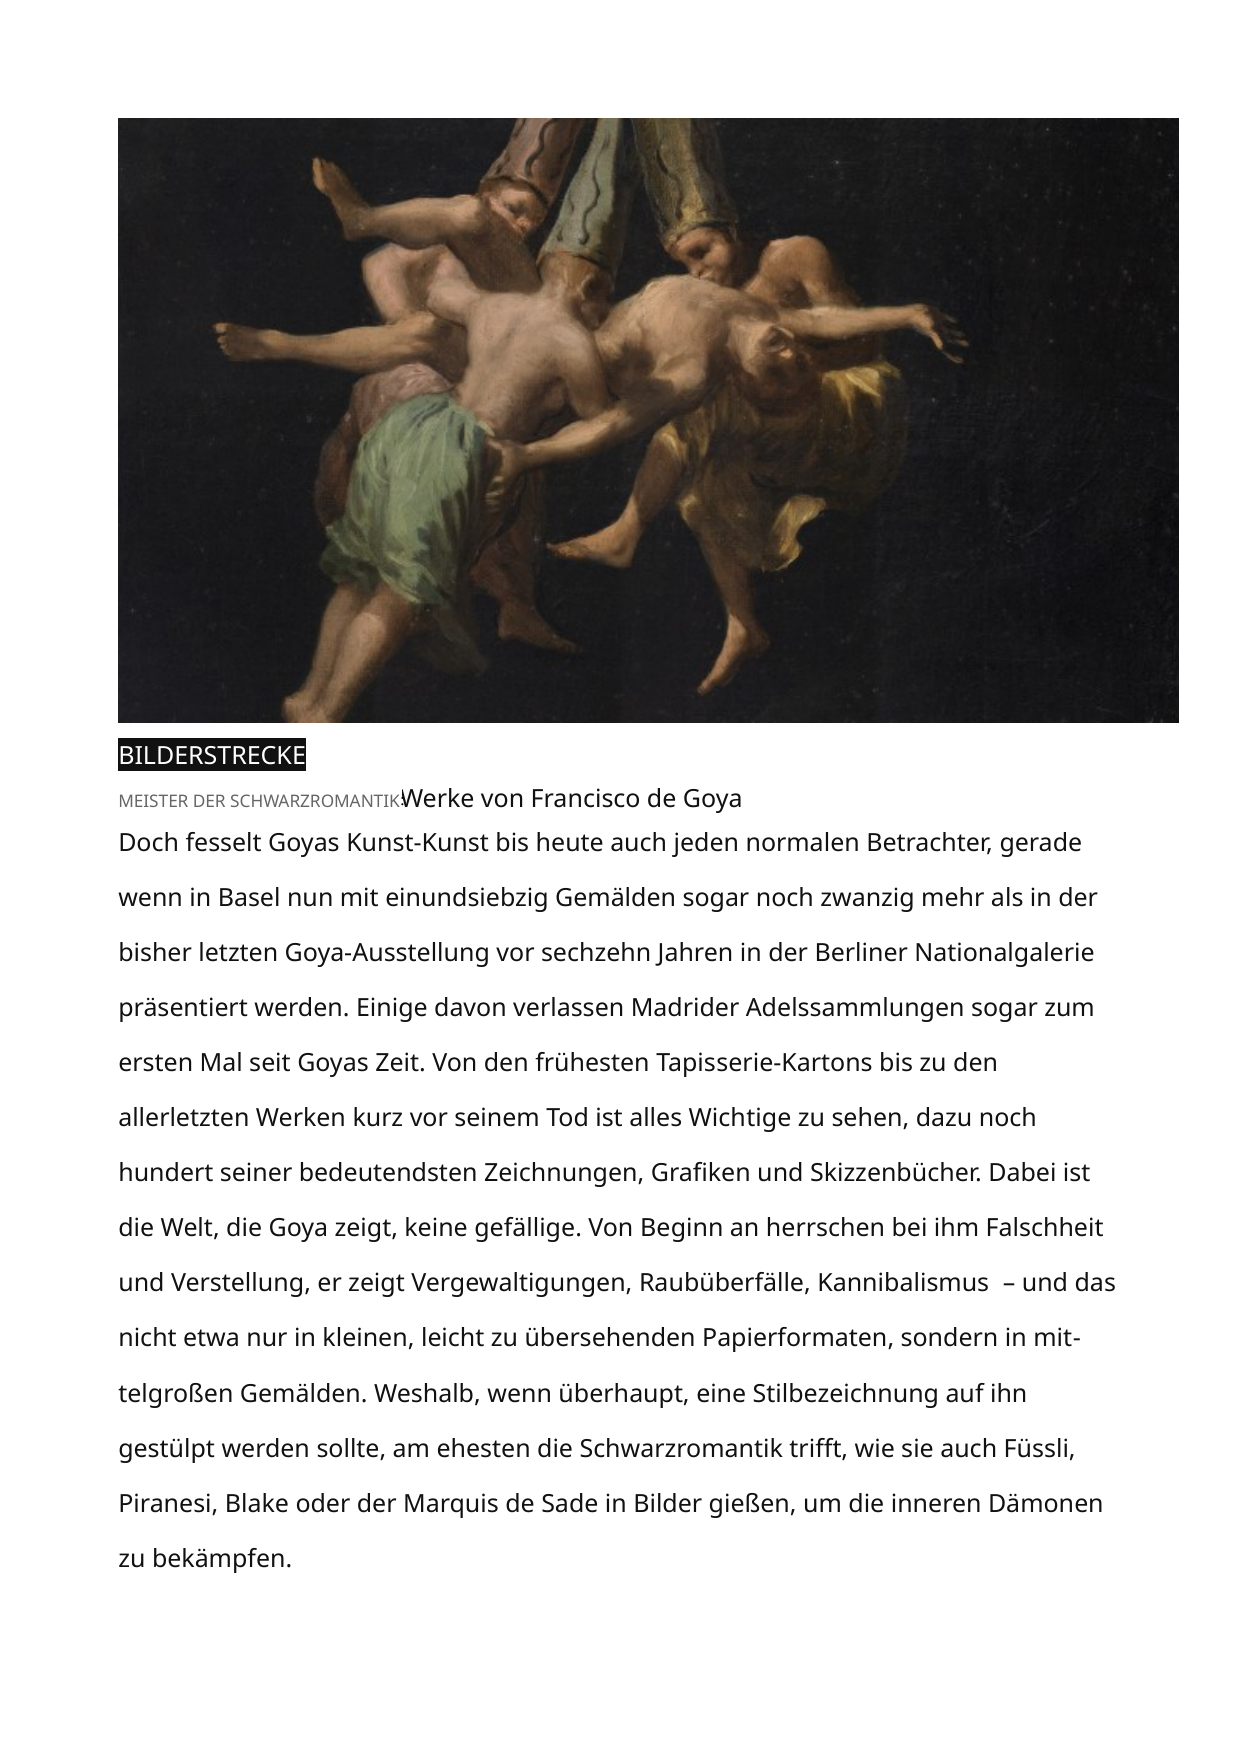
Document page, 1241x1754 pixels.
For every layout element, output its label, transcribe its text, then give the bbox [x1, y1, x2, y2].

text MEISTER DER SCHWARZROMANTIKWerke von Francisco de Goya [118, 781, 1122, 815]
text BILDERSTRECKE [118, 723, 1122, 771]
picture [118, 118, 1179, 723]
text Doch fesselt Goyas Kunst-Kunst bis heute auch jeden normalen Betrachter, gerade wenn in Basel nun mit einundsiebzig Gemälden sogar noch zwanzig mehr als in der bisher letzten Goya-Ausstellung vor sechzehn Jahren in der Berliner Nationalgalerie präsentiert werden. Einige davon verlassen Madrider Adelssammlungen sogar zum ersten Mal seit Goyas Zeit. Von den frühesten Tapis­serie-Kartons bis zu den allerletzten Werken kurz vor seinem Tod ist alles Wich­tige zu sehen, dazu noch hundert seiner bedeutendsten Zeichnungen, Grafiken und Skizzenbücher. Dabei ist die Welt, die Goya zeigt, keine gefällige. Von Be­ginn an herrschen bei ihm Falschheit und Verstellung, er zeigt Vergewaltigungen, Raubüberfälle, Kannibalismus ­ – und das nicht etwa nur in kleinen, leicht zu übersehenden Papierformaten, sondern in mit­telgroßen Gemälden. Weshalb, wenn überhaupt, eine Stilbezeichnung auf ihn gestülpt werden sollte, am ehesten die Schwarzromantik trifft, wie sie auch Füssli, Piranesi, Blake oder der Marquis de Sade in Bilder gießen, um die inneren Dämonen zu bekämpfen. [118, 824, 1122, 1574]
